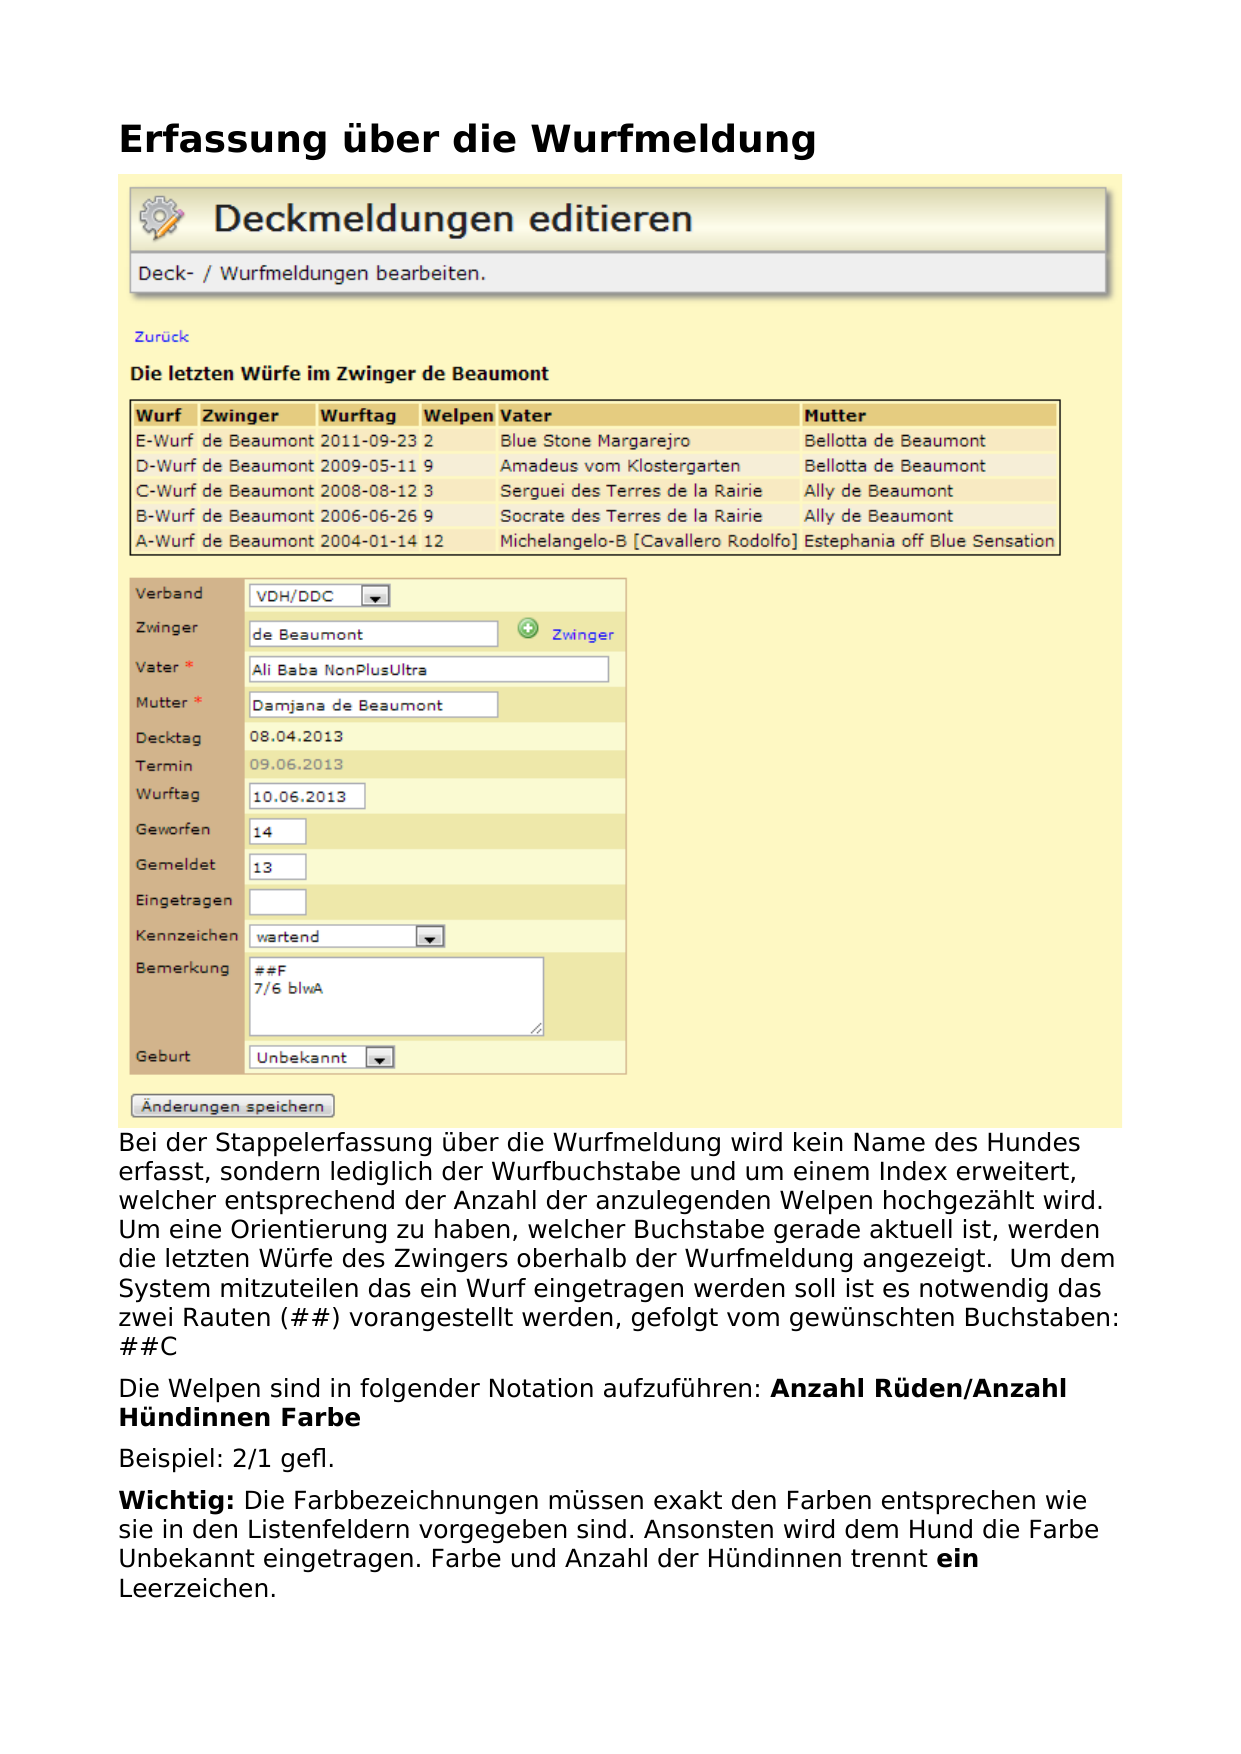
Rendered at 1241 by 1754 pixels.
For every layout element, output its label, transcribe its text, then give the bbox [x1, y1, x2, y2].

text Die Welpen sind in folgender Notation aufzuführen: Anzahl Rüden/Anzahl Hündinnen Farbe [118, 1374, 1122, 1432]
picture [118, 174, 1123, 1128]
text Bei der Stappelerfassung über die Wurfmeldung wird kein Name des Hundes erfasst, sondern lediglich der Wurfbuchstabe und um einem Index erweitert, welcher entsprechend der Anzahl der anzulegenden Welpen hochgezählt wird. Um eine Orientierung zu haben, welcher Buchstabe gerade aktuell ist, werden die letzten Würfe des Zwingers oberhalb der Wurfmeldung angezeigt. Um dem System mitzuteilen das ein Wurf eingetragen werden soll ist es notwendig das zwei Rauten (##) vorangestellt werden, gefolgt vom gewünschten Buchstaben: ##C [118, 1128, 1122, 1361]
text Beispiel: 2/1 gefl. [118, 1445, 1122, 1474]
text Wichtig: Die Farbbezeichnungen müssen exakt den Farben entsprechen wie sie in den Listenfeldern vorgegeben sind. Ansonsten wird dem Hund die Farbe Unbekannt eingetragen. Farbe und Anzahl der Hündinnen trennt ein Leerzeichen. [118, 1486, 1122, 1603]
subtitle Erfassung über die Wurfmeldung [118, 118, 1122, 162]
